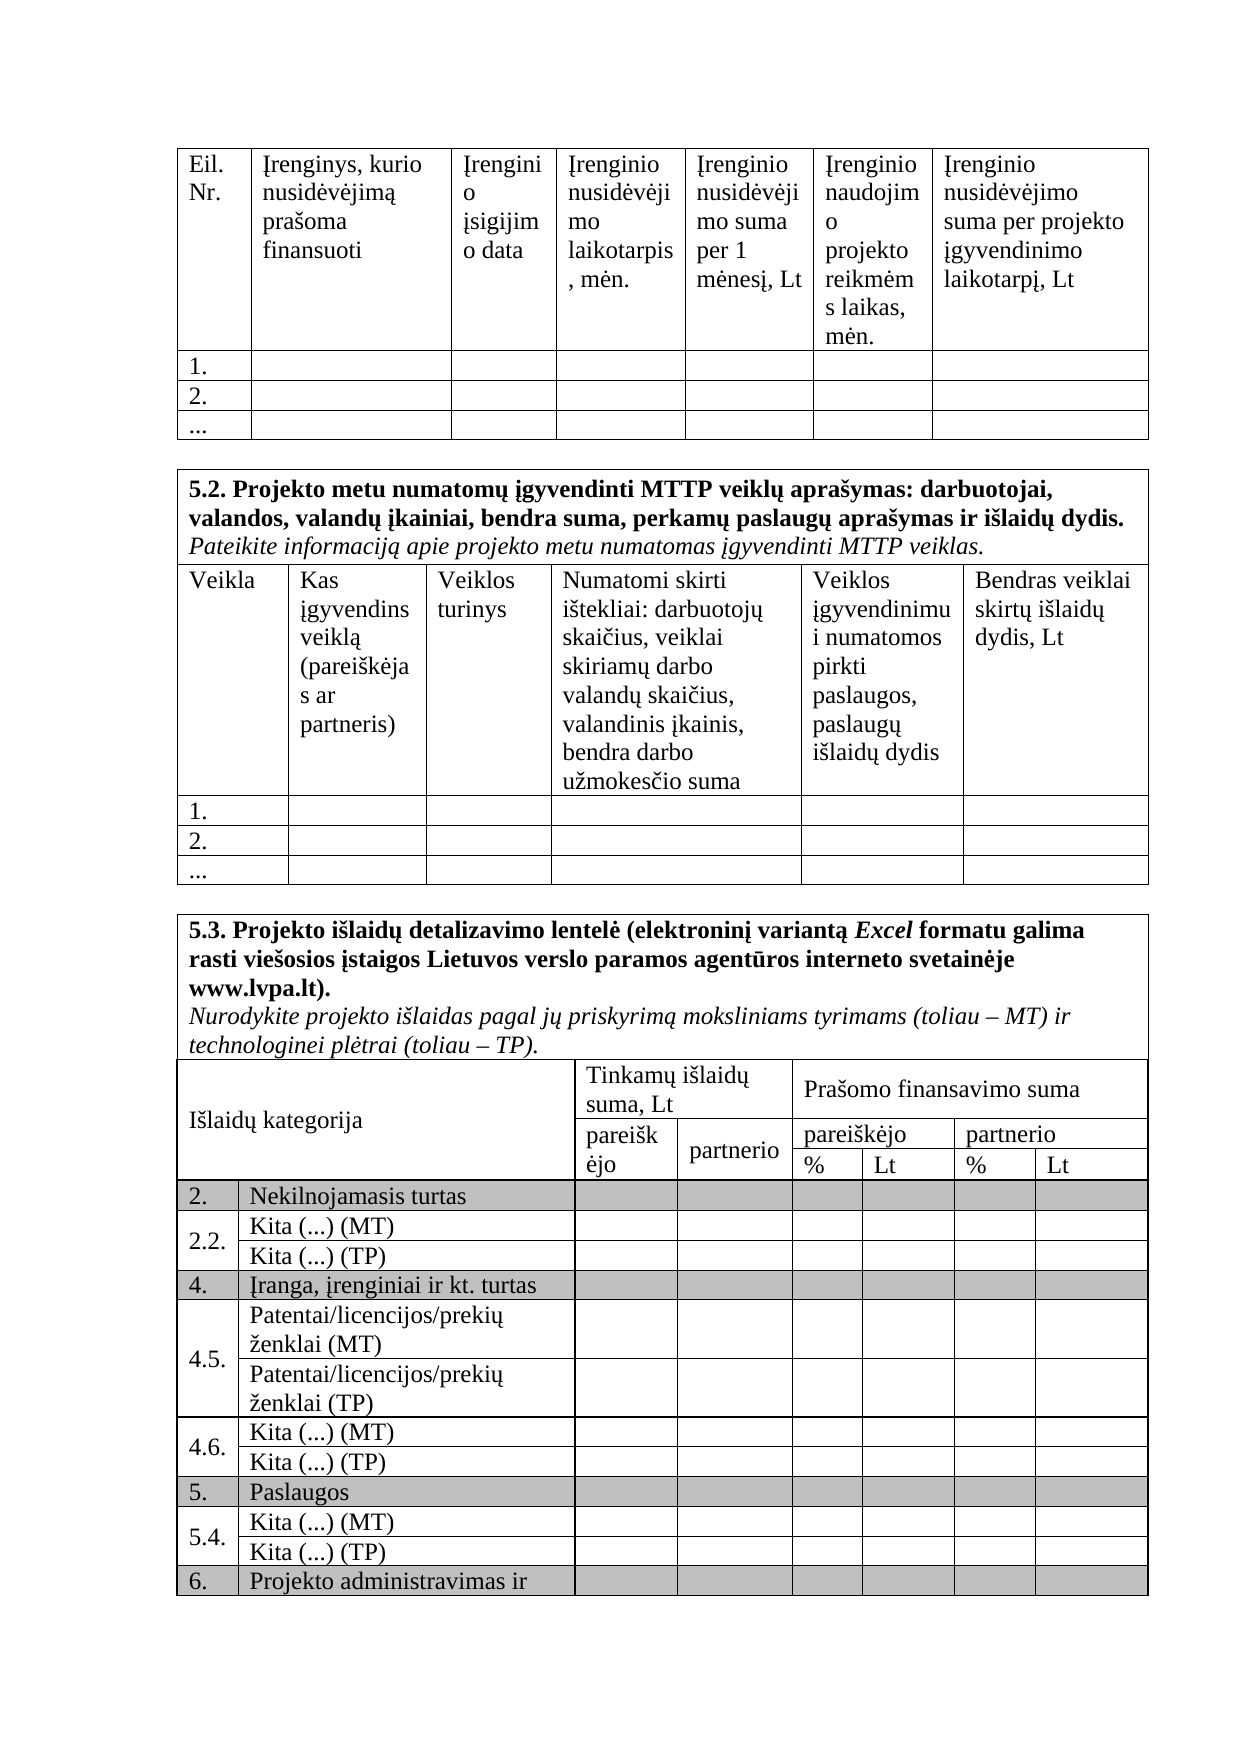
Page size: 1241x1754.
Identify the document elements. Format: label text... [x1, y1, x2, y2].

table_cell [863, 1241, 954, 1269]
table_cell [955, 1211, 1035, 1240]
table_cell Veiklos įgyvendinimui numatomos pirkti paslaugos, paslaugų išlaidų dydis [802, 565, 963, 795]
table_cell [955, 1447, 1035, 1476]
table_cell [793, 1477, 862, 1506]
table_cell [863, 1211, 954, 1240]
table_cell Bendras veiklai skirtų išlaidų dydis, Lt [964, 565, 1148, 795]
table_cell [576, 1300, 677, 1358]
table_cell [678, 1181, 792, 1210]
table_cell 6. [178, 1566, 238, 1595]
table_cell 5.4. [178, 1507, 238, 1565]
table_cell 4. [178, 1271, 238, 1299]
table_cell [933, 351, 1148, 380]
table_cell [252, 411, 451, 439]
table_cell [955, 1181, 1035, 1210]
table_cell Kita (...) (TP) [239, 1537, 574, 1565]
table_cell [955, 1300, 1035, 1358]
table_cell 2.2. [178, 1211, 238, 1269]
table_cell [863, 1181, 954, 1210]
table_cell [964, 826, 1148, 854]
table_cell [933, 381, 1148, 409]
table_cell [427, 856, 551, 884]
table_cell [1036, 1477, 1147, 1506]
table_cell [576, 1447, 677, 1476]
table_cell 2. [178, 1181, 238, 1210]
table_cell [452, 411, 556, 439]
table_cell [955, 1566, 1035, 1595]
table_cell Paslaugos [239, 1477, 574, 1506]
table_cell [802, 856, 963, 884]
table_cell [863, 1418, 954, 1446]
table_cell Projekto administravimas ir [239, 1566, 574, 1595]
table_cell partnerio [955, 1119, 1147, 1148]
table_cell [964, 856, 1148, 884]
table_cell [1036, 1271, 1147, 1299]
table_cell Kita (...) (TP) [239, 1241, 574, 1269]
table_cell 1. [178, 351, 251, 380]
table_cell [1036, 1241, 1147, 1269]
table_cell % [955, 1149, 1035, 1179]
table_cell [793, 1241, 862, 1269]
table_cell Prašomo finansavimo suma [793, 1060, 1147, 1117]
table_cell [814, 381, 932, 409]
table_cell [793, 1447, 862, 1476]
table_cell [1036, 1537, 1147, 1565]
table_cell % [793, 1149, 862, 1179]
table_cell Kita (...) (MT) [239, 1211, 574, 1240]
table_cell [793, 1211, 862, 1240]
table_cell [793, 1566, 862, 1595]
table_cell [793, 1418, 862, 1446]
table_cell [955, 1537, 1035, 1565]
table_cell [1036, 1300, 1147, 1358]
table_cell [576, 1359, 677, 1416]
table_cell [252, 381, 451, 409]
table_cell [557, 411, 685, 439]
table_cell 1. [178, 796, 288, 825]
table_cell Eil. Nr. [178, 149, 251, 350]
table_cell [1036, 1359, 1147, 1416]
table_cell [552, 826, 801, 854]
table_cell Numatomi skirti ištekliai: darbuotojų skaičius, veiklai skiriamų darbo valandų skaičius, valandinis įkainis, bendra darbo užmokesčio suma [552, 565, 801, 795]
table_header 5.2. Projekto metu numatomų įgyvendinti MTTP veiklų aprašymas: darbuotojai, valandos, valandų įkainiai, bendra suma, perkamų paslaugų aprašymas ir išlaidų dydis. Pateikite informaciją apie projekto metu numatomas įgyvendinti MTTP veiklas. [178, 470, 1148, 564]
table_cell Patentai/licencijos/prekių ženklai (MT) [239, 1300, 574, 1358]
table_cell [863, 1507, 954, 1536]
table_cell Nekilnojamasis turtas [239, 1181, 574, 1210]
table_cell [955, 1271, 1035, 1299]
table_cell ... [178, 856, 288, 884]
table_cell [793, 1359, 862, 1416]
table_cell 5. [178, 1477, 238, 1506]
table_cell [576, 1181, 677, 1210]
table_cell 4.6. [178, 1418, 238, 1476]
table_cell [863, 1447, 954, 1476]
table_cell ... [178, 411, 251, 439]
table_cell [576, 1418, 677, 1446]
table_cell [955, 1418, 1035, 1446]
table_cell Įrenginio įsigijimo data [452, 149, 556, 350]
table_cell [686, 351, 813, 380]
table_cell [933, 411, 1148, 439]
table_cell [678, 1271, 792, 1299]
table_cell [576, 1566, 677, 1595]
table_cell [576, 1211, 677, 1240]
table_header 5.3. Projekto išlaidų detalizavimo lentelė (elektroninį variantą Excel formatu galima rasti viešosios įstaigos Lietuvos verslo paramos agentūros interneto svetainėje www.lvpa.lt). Nurodykite projekto išlaidas pagal jų priskyrimą moksliniams tyrimams (toliau – MT) ir technologinei plėtrai (toliau – TP). [178, 915, 1148, 1059]
table_cell Patentai/licencijos/prekių ženklai (TP) [239, 1359, 574, 1416]
table_cell Kita (...) (MT) [239, 1507, 574, 1536]
table_cell [678, 1537, 792, 1565]
table_cell [802, 826, 963, 854]
table_cell [576, 1241, 677, 1269]
table_cell [552, 796, 801, 825]
table_cell [863, 1537, 954, 1565]
table_cell [686, 411, 813, 439]
table_cell [814, 351, 932, 380]
table_cell [1036, 1181, 1147, 1210]
table_cell [814, 411, 932, 439]
table_cell [289, 856, 426, 884]
table_cell Lt [1036, 1149, 1147, 1179]
table_cell Kita (...) (TP) [239, 1447, 574, 1476]
table_cell [964, 796, 1148, 825]
table_cell [678, 1359, 792, 1416]
table_cell [576, 1271, 677, 1299]
table_cell [1036, 1447, 1147, 1476]
table_cell pareiškėjo [576, 1119, 677, 1179]
table_cell partnerio [678, 1119, 792, 1179]
table_cell [678, 1477, 792, 1506]
table_cell [802, 796, 963, 825]
table_cell [452, 381, 556, 409]
table_cell [678, 1418, 792, 1446]
table_cell Veikla [178, 565, 288, 795]
table_cell Išlaidų kategorija [178, 1060, 574, 1179]
table_cell Įrenginio nusidėvėjimo suma per projekto įgyvendinimo laikotarpį, Lt [933, 149, 1148, 350]
table_cell Kita (...) (MT) [239, 1418, 574, 1446]
table_cell [793, 1300, 862, 1358]
table_cell [678, 1507, 792, 1536]
table_cell [252, 351, 451, 380]
table_cell 2. [178, 381, 251, 409]
table_cell [427, 826, 551, 854]
table_cell [863, 1566, 954, 1595]
table_cell [793, 1537, 862, 1565]
table_cell [793, 1271, 862, 1299]
table_cell [955, 1507, 1035, 1536]
table_cell [576, 1507, 677, 1536]
table_cell 4.5. [178, 1300, 238, 1416]
table_cell [289, 796, 426, 825]
table_cell [955, 1359, 1035, 1416]
table_cell [1036, 1418, 1147, 1446]
table_cell pareiškėjo [793, 1119, 954, 1148]
table_cell [1036, 1211, 1147, 1240]
table_cell [427, 796, 551, 825]
table_cell Įranga, įrenginiai ir kt. turtas [239, 1271, 574, 1299]
table_cell [557, 381, 685, 409]
table_cell [678, 1447, 792, 1476]
table_cell [793, 1181, 862, 1210]
table_cell [863, 1300, 954, 1358]
table_cell Veiklos turinys [427, 565, 551, 795]
table_cell [1036, 1566, 1147, 1595]
table_cell Įrenginio naudojimo projekto reikmėms laikas, mėn. [814, 149, 932, 350]
table_cell Kas įgyvendins veiklą (pareiškėjas ar partneris) [289, 565, 426, 795]
table_cell [863, 1271, 954, 1299]
table_cell [678, 1300, 792, 1358]
table_cell [289, 826, 426, 854]
table_cell Įrenginio nusidėvėjimo laikotarpis, mėn. [557, 149, 685, 350]
table_cell Įrenginys, kurio nusidėvėjimą prašoma finansuoti [252, 149, 451, 350]
table_cell [686, 381, 813, 409]
table_cell [576, 1477, 677, 1506]
table_cell [678, 1566, 792, 1595]
table_cell [1036, 1507, 1147, 1536]
table_cell [678, 1241, 792, 1269]
table_cell [552, 856, 801, 884]
table_cell [678, 1211, 792, 1240]
table_cell Tinkamų išlaidų suma, Lt [576, 1060, 792, 1117]
table_cell Įrenginio nusidėvėjimo suma per 1 mėnesį, Lt [686, 149, 813, 350]
table_cell [576, 1537, 677, 1565]
table_cell [557, 351, 685, 380]
table_cell 2. [178, 826, 288, 854]
table_cell Lt [863, 1149, 954, 1179]
table_cell [793, 1507, 862, 1536]
table_cell [863, 1477, 954, 1506]
table_cell [452, 351, 556, 380]
table_cell [863, 1359, 954, 1416]
table_cell [955, 1241, 1035, 1269]
table_cell [955, 1477, 1035, 1506]
